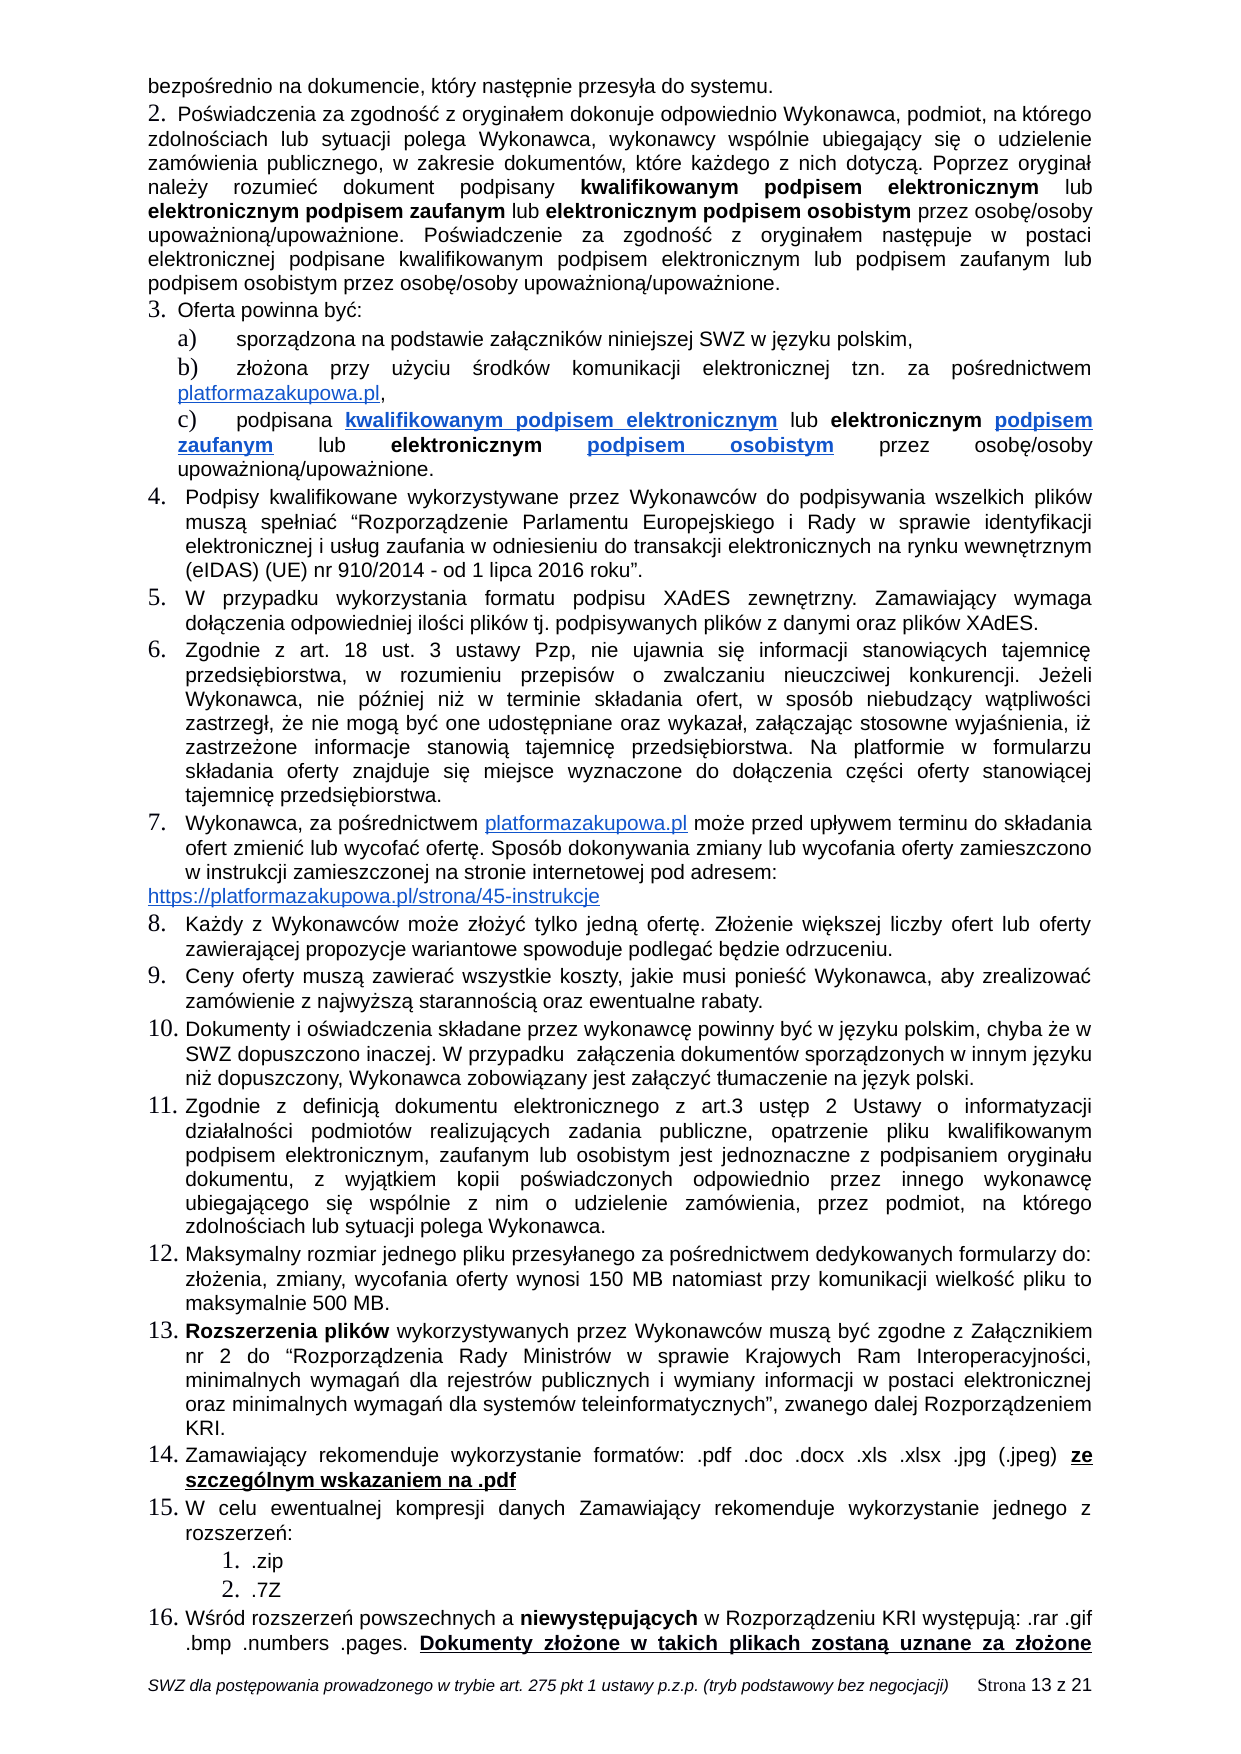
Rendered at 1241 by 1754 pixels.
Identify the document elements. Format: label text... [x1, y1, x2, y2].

list Ceny oferty muszą zawierać wszystkie koszty, jakie musi ponieść Wykonawca, aby zrealizować zamówienie z najwyższą starannością oraz ewentualne rabaty. [148, 960, 1093, 1013]
list Podpisy kwalifikowane wykorzystywane przez Wykonawców do podpisywania wszelkich plików muszą spełniać “Rozporządzenie Parlamentu Europejskiego i Rady w sprawie identyfikacji elektronicznej i usług zaufania w odniesieniu do transakcji elektronicznych na rynku wewnętrznym (eIDAS) (UE) nr 910/2014 - od 1 lipca 2016 roku”. [148, 481, 1093, 582]
list Zgodnie z definicją dokumentu elektronicznego z art.3 ustęp 2 Ustawy o informatyzacji działalności podmiotów realizujących zadania publiczne, opatrzenie pliku kwalifikowanym podpisem elektronicznym, zaufanym lub osobistym jest jednoznaczne z podpisaniem oryginału dokumentu, z wyjątkiem kopii poświadczonych odpowiednio przez innego wykonawcę ubiegającego się wspólnie z nim o udzielenie zamówienia, przez podmiot, na którego zdolnościach lub sytuacji polega Wykonawca. [148, 1090, 1093, 1238]
list W celu ewentualnej kompresji danych Zamawiający rekomenduje wykorzystanie jednego z rozszerzeń: [148, 1492, 1093, 1545]
list Wykonawca, za pośrednictwem platformazakupowa.pl może przed upływem terminu do składania ofert zmienić lub wycofać ofertę. Sposób dokonywania zmiany lub wycofania oferty zamieszczono w instrukcji zamieszczonej na stronie internetowej pod adresem: [148, 807, 1093, 884]
list .7Z [221, 1574, 1093, 1602]
list Maksymalny rozmiar jednego pliku przesyłanego za pośrednictwem dedykowanych formularzy do: złożenia, zmiany, wycofania oferty wynosi 150 MB natomiast przy komunikacji wielkość pliku to maksymalnie 500 MB. [148, 1238, 1093, 1315]
list sporządzona na podstawie załączników niniejszej SWZ w języku polskim, [177, 323, 1093, 352]
list .zip [221, 1545, 1093, 1574]
list podpisana kwalifikowanym podpisem elektronicznym lub elektronicznym podpisem zaufanym lub elektronicznym podpisem osobistym przez osobę/osoby upoważnioną/upoważnione. [177, 404, 1093, 481]
list złożona przy użyciu środków komunikacji elektronicznej tzn. za pośrednictwem platformazakupowa.pl, [177, 352, 1093, 404]
text https://platformazakupowa.pl/strona/45-instrukcje [148, 884, 1093, 908]
list Zgodnie z art. 18 ust. 3 ustawy Pzp, nie ujawnia się informacji stanowiących tajemnicę przedsiębiorstwa, w rozumieniu przepisów o zwalczaniu nieuczciwej konkurencji. Jeżeli Wykonawca, nie później niż w terminie składania ofert, w sposób niebudzący wątpliwości zastrzegł, że nie mogą być one udostępniane oraz wykazał, załączając stosowne wyjaśnienia, iż zastrzeżone informacje stanowią tajemnicę przedsiębiorstwa. Na platformie w formularzu składania oferty znajduje się miejsce wyznaczone do dołączenia części oferty stanowiącej tajemnicę przedsiębiorstwa. [148, 634, 1093, 807]
list Rozszerzenia plików wykorzystywanych przez Wykonawców muszą być zgodne z Załącznikiem nr 2 do “Rozporządzenia Rady Ministrów w sprawie Krajowych Ram Interoperacyjności, minimalnych wymagań dla rejestrów publicznych i wymiany informacji w postaci elektronicznej oraz minimalnych wymagań dla systemów teleinformatycznych”, zwanego dalej Rozporządzeniem KRI. [148, 1315, 1093, 1439]
list bezpośrednio na dokumencie, który następnie przesyła do systemu. [148, 74, 1093, 98]
list Wśród rozszerzeń powszechnych a niewystępujących w Rozporządzeniu KRI występują: .rar .gif .bmp .numbers .pages. Dokumenty złożone w takich plikach zostaną uznane za złożone [148, 1602, 1093, 1655]
list Każdy z Wykonawców może złożyć tylko jedną ofertę. Złożenie większej liczby ofert lub oferty zawierającej propozycje wariantowe spowoduje podlegać będzie odrzuceniu. [148, 908, 1093, 960]
list Oferta powinna być: [148, 294, 1093, 323]
list Zamawiający rekomenduje wykorzystanie formatów: .pdf .doc .docx .xls .xlsx .jpg (.jpeg) ze szczególnym wskazaniem na .pdf [148, 1439, 1093, 1492]
list Dokumenty i oświadczenia składane przez wykonawcę powinny być w języku polskim, chyba że w SWZ dopuszczono inaczej. W przypadku załączenia dokumentów sporządzonych w innym języku niż dopuszczony, Wykonawca zobowiązany jest załączyć tłumaczenie na język polski. [148, 1013, 1093, 1090]
list W przypadku wykorzystania formatu podpisu XAdES zewnętrzny. Zamawiający wymaga dołączenia odpowiedniej ilości plików tj. podpisywanych plików z danymi oraz plików XAdES. [148, 582, 1093, 634]
list Poświadczenia za zgodność z oryginałem dokonuje odpowiednio Wykonawca, podmiot, na którego zdolnościach lub sytuacji polega Wykonawca, wykonawcy wspólnie ubiegający się o udzielenie zamówienia publicznego, w zakresie dokumentów, które każdego z nich dotyczą. Poprzez oryginał należy rozumieć dokument podpisany kwalifikowanym podpisem elektronicznym lub elektronicznym podpisem zaufanym lub elektronicznym podpisem osobistym przez osobę/osoby upoważnioną/upoważnione. Poświadczenie za zgodność z oryginałem następuje w postaci elektronicznej podpisane kwalifikowanym podpisem elektronicznym lub podpisem zaufanym lub podpisem osobistym przez osobę/osoby upoważnioną/upoważnione. [148, 98, 1093, 294]
